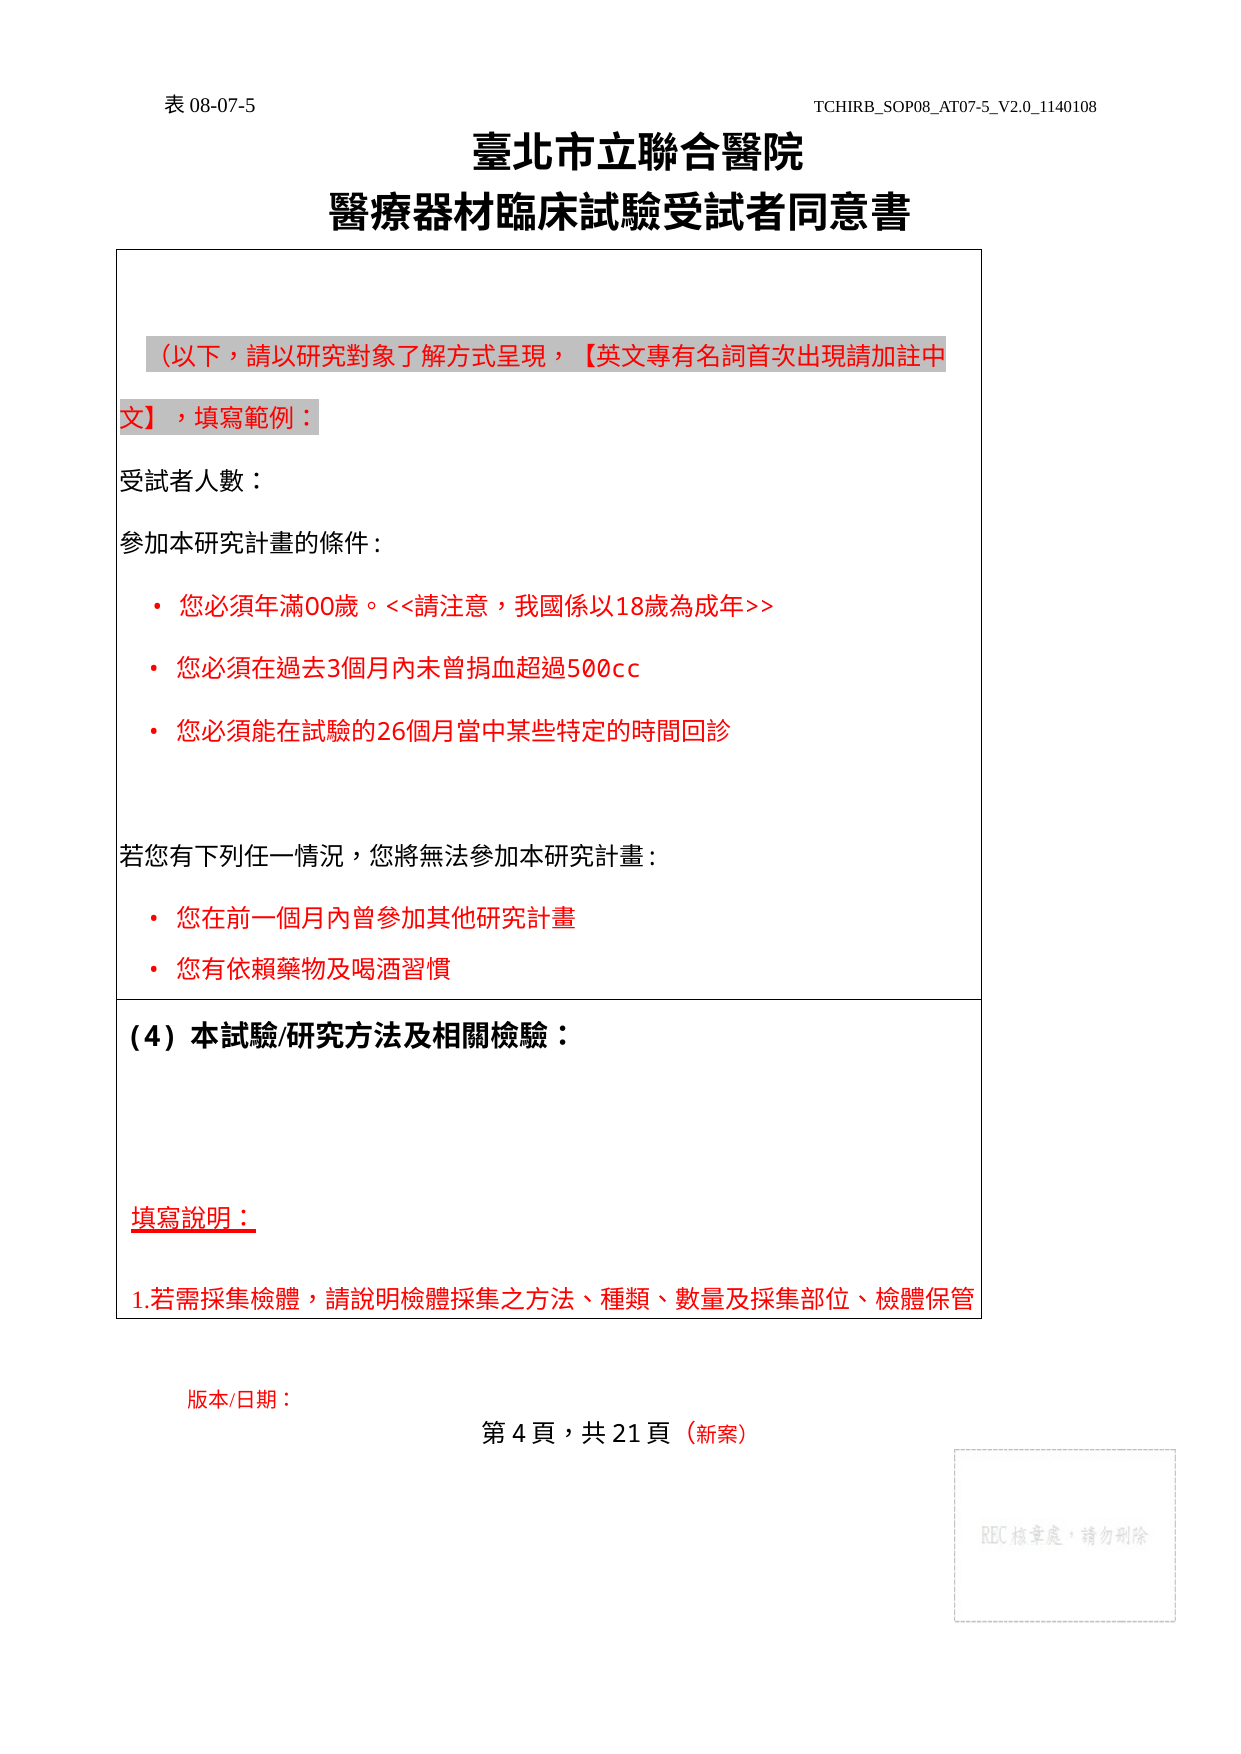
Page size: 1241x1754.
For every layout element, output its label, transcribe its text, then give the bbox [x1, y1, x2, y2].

table_cell （以下，請以研究對象了解方式呈現，【英文專有名詞首次出現請加註中文】，填寫範例： 受試者人數： 參加本研究計畫的條件: • 您必須年滿OO歲。<<請注意，我國係以18歲為成年>> • 您必須在過去3個月內未曾捐血超過500cc • 您必須能在試驗的26個月當中某些特定的時間回診 若您有下列任一情況，您將無法參加本研究計畫: • 您在前一個月內曾參加其他研究計畫 • 您有依賴藥物及喝酒習慣 [117, 250, 981, 999]
table_cell 本試驗/研究方法及相關檢驗： 填寫說明： 1.若需採集檢體，請說明檢體採集之方法、種類、數量及採集部位、檢體保管 [117, 1000, 981, 1318]
